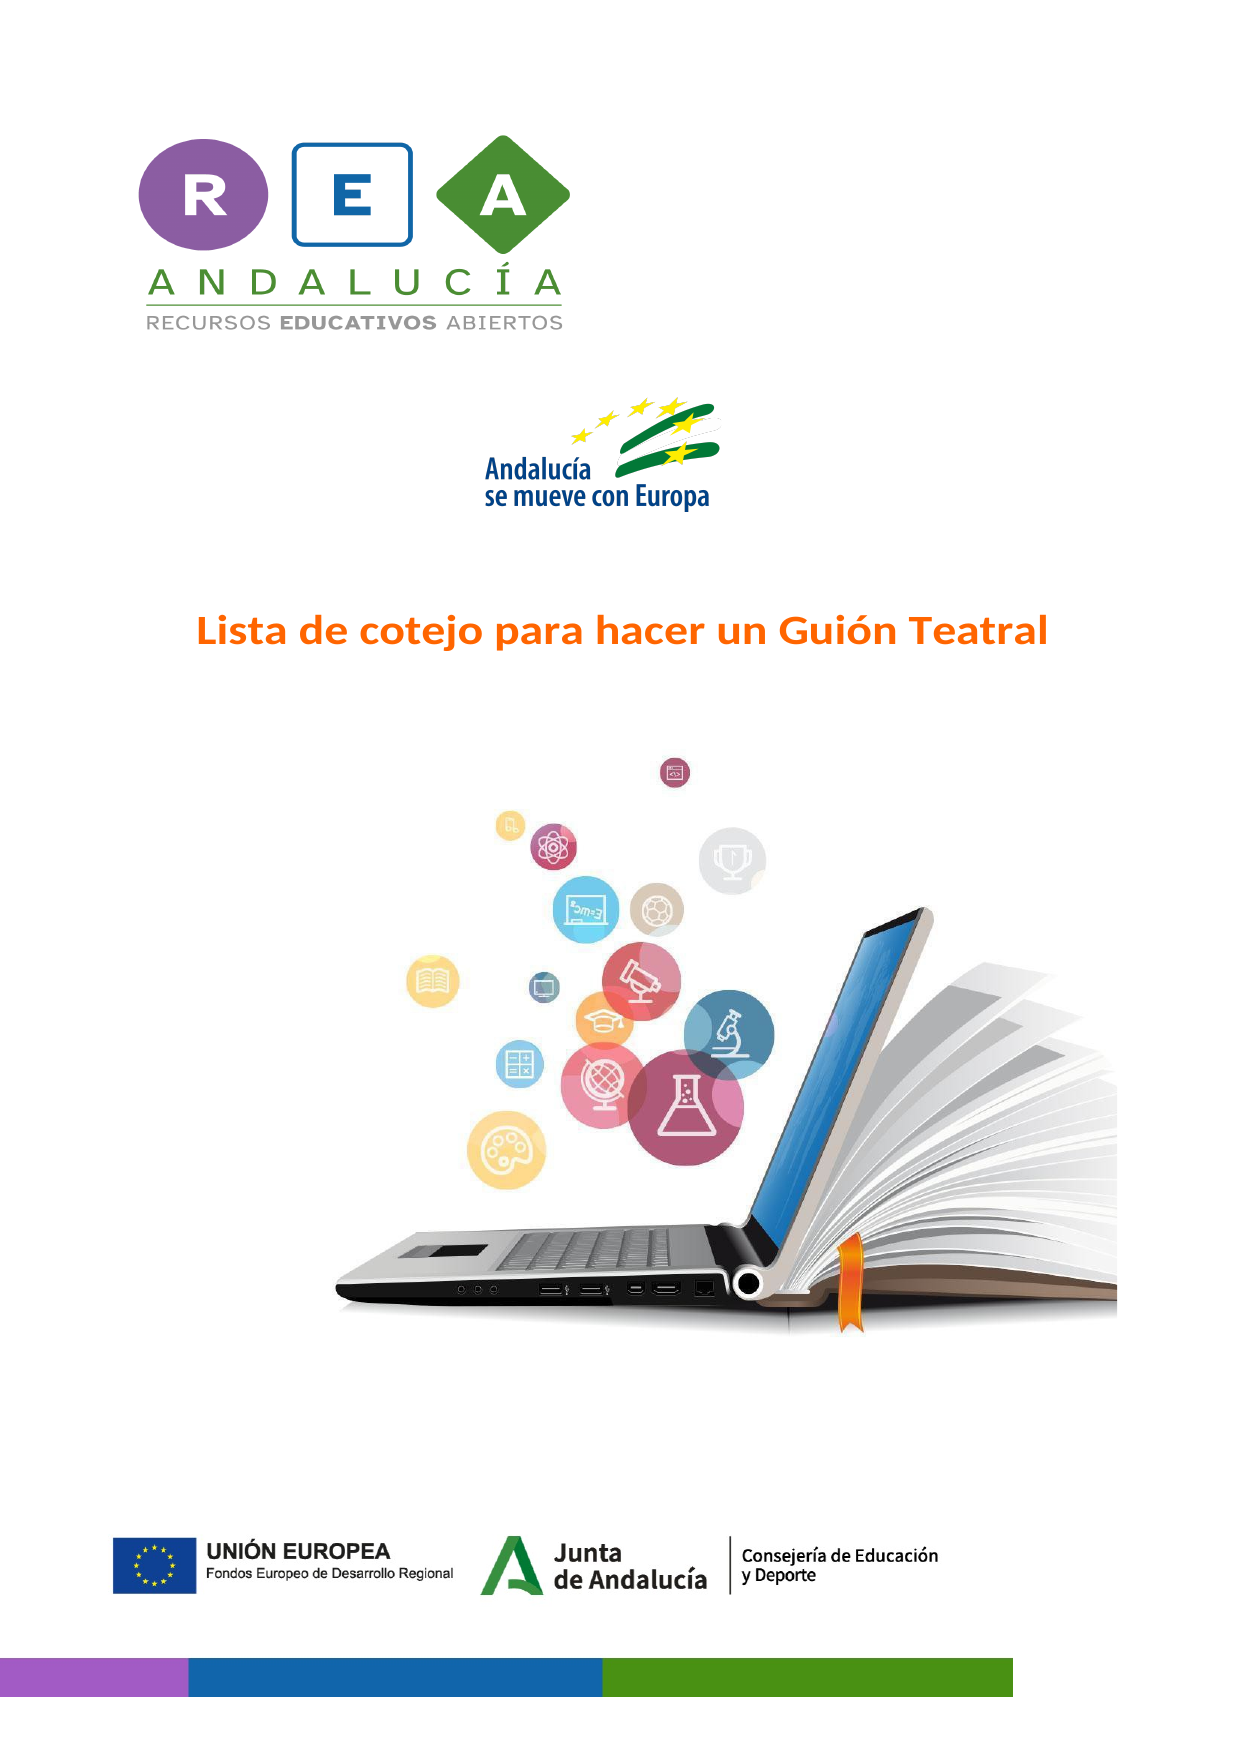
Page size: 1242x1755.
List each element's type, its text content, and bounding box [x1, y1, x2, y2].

text Lista de cotejo para hacer un Guión Teatral [196, 604, 1133, 655]
